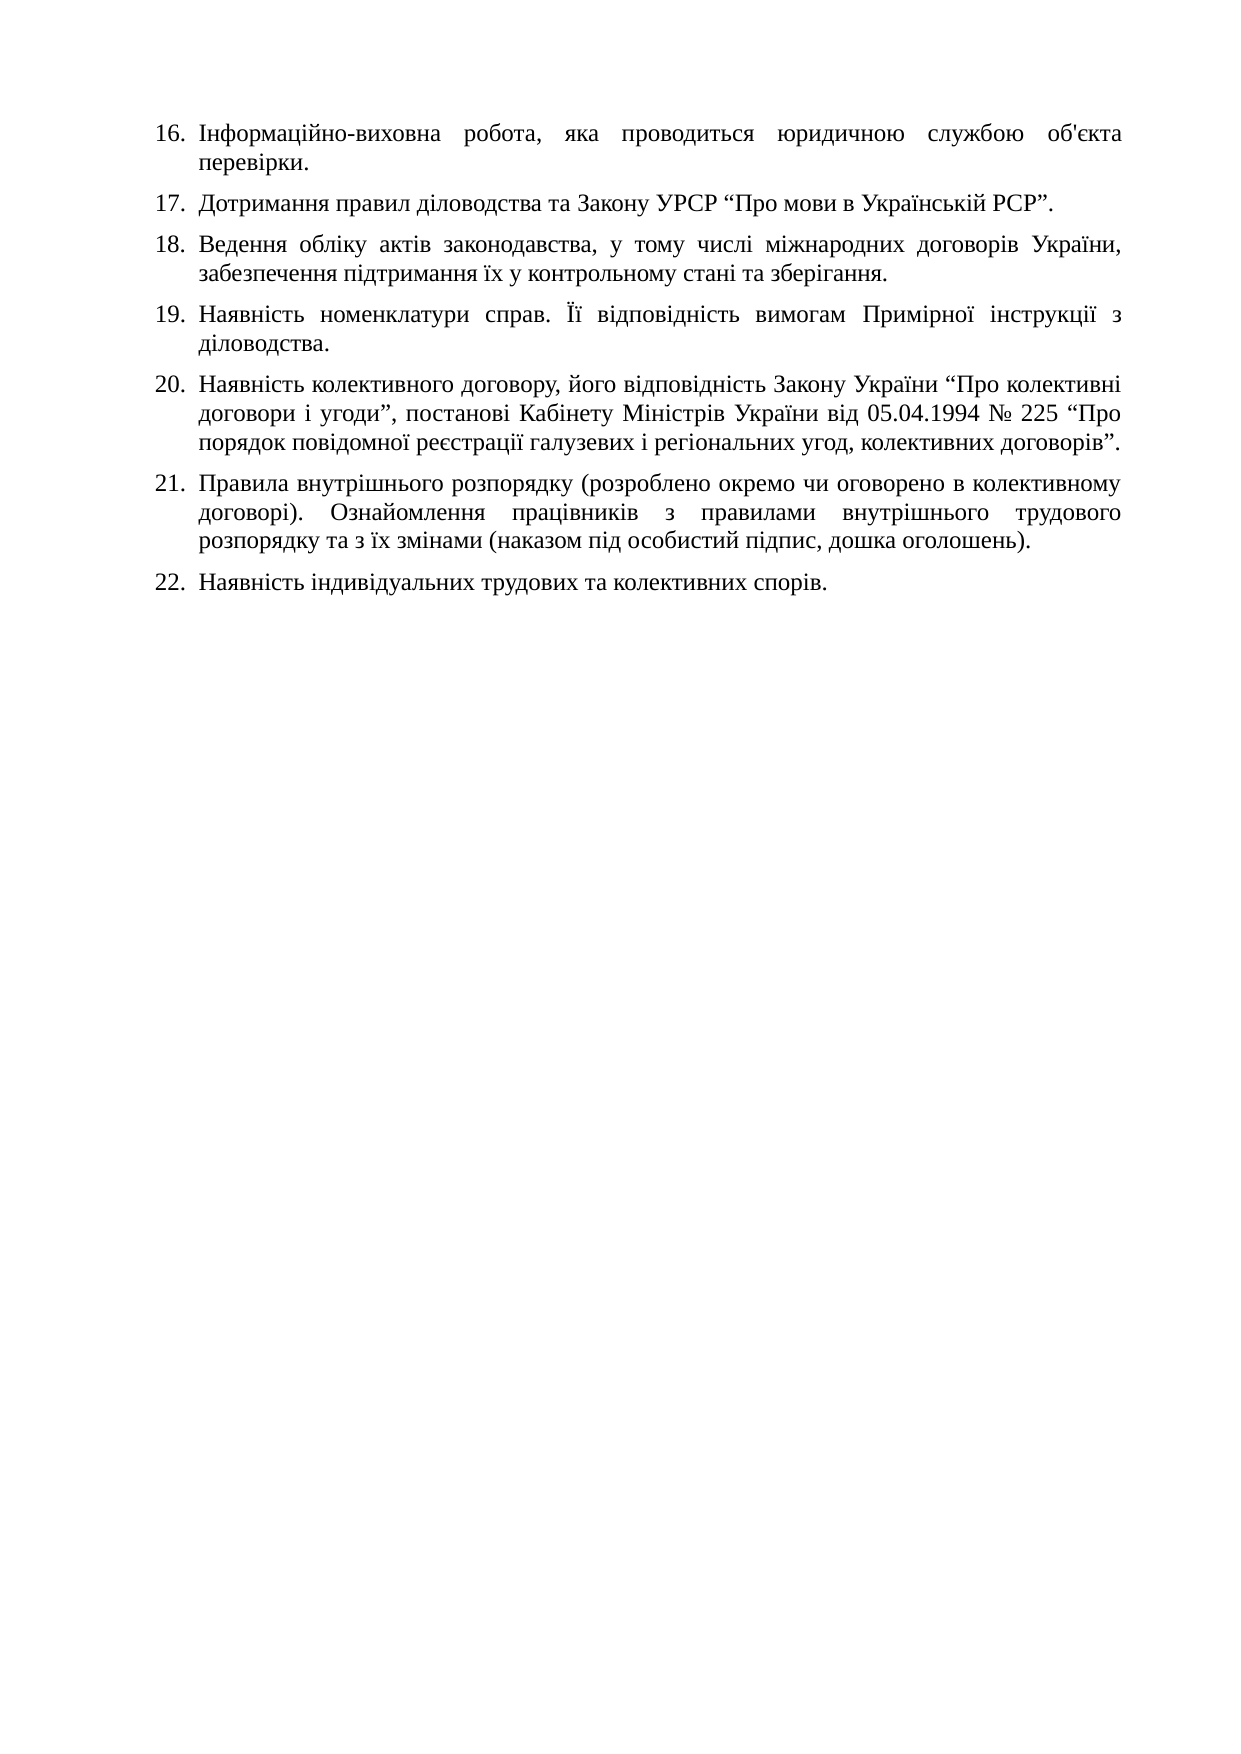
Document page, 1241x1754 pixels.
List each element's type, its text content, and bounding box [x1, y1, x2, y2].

list Наявність номенклатури справ. Її відповідність вимогам Примірної інструкції з діловодства. [154, 299, 1122, 357]
list Правила внутрішнього розпорядку (розроблено окремо чи оговорено в колективному договорі). Ознайомлення працівників з правилами внутрішнього трудового розпорядку та з їх змінами (наказом під особистий підпис, дошка оголошень). [154, 468, 1122, 554]
list Наявність колективного договору, його відповідність Закону України “Про колективні договори і угоди”, постанові Кабінету Міністрів України від 05.04.1994 № 225 “Про порядок повідомної реєстрації галузевих і регіональних угод, колективних договорів”. [154, 369, 1122, 456]
list Інформаційно-виховна робота, яка проводиться юридичною службою об'єкта перевірки. [154, 118, 1122, 176]
list Наявність індивідуальних трудових та колективних спорів. [154, 567, 1122, 596]
list Дотримання правил діловодства та Закону УРСР “Про мови в Українській РСР”. [154, 188, 1122, 217]
list Ведення обліку актів законодавства, у тому числі міжнародних договорів України, забезпечення підтримання їх у контрольному стані та зберігання. [154, 229, 1122, 287]
